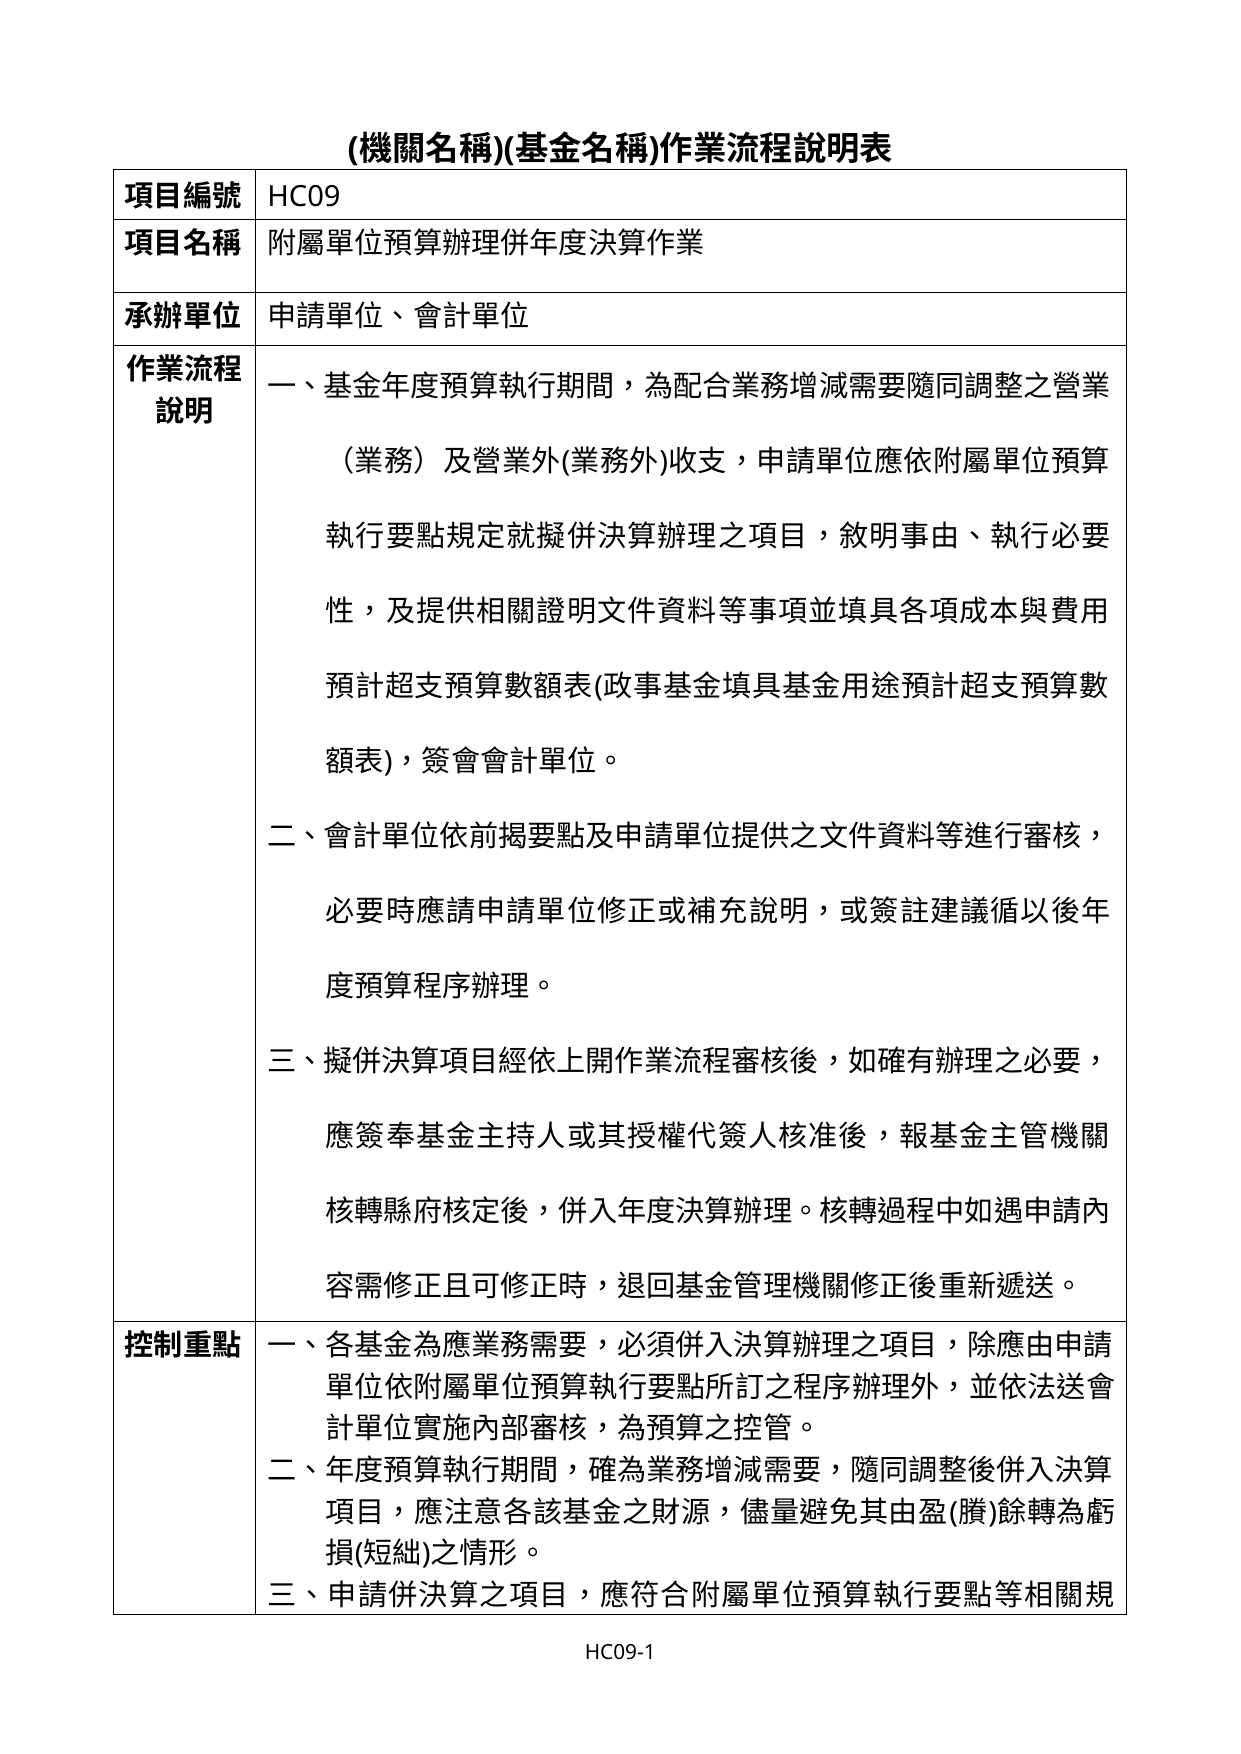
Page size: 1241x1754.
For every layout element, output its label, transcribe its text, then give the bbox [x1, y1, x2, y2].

text (機關名稱)(基金名稱)作業流程說明表 [118, 127, 1122, 169]
table_cell 一、基金年度預算執行期間，為配合業務增減需要隨同調整之營業（業務）及營業外(業務外)收支，申請單位應依附屬單位預算執行要點規定就擬併決算辦理之項目，敘明事由、執行必要性，及提供相關證明文件資料等事項並填具各項成本與費用預計超支預算數額表(政事基金填具基金用途預計超支預算數額表)，簽會會計單位。 二、會計單位依前揭要點及申請單位提供之文件資料等進行審核，必要時應請申請單位修正或補充說明，或簽註建議循以後年度預算程序辦理。 三、擬併決算項目經依上開作業流程審核後，如確有辦理之必要，應簽奉基金主持人或其授權代簽人核准後，報基金主管機關核轉縣府核定後，併入年度決算辦理。核轉過程中如遇申請內容需修正且可修正時，退回基金管理機關修正後重新遞送。 [256, 346, 1126, 1321]
table_cell 作業流程說明 [114, 346, 255, 1321]
table_cell 申請單位、會計單位 [256, 293, 1126, 345]
table_cell 承辦單位 [114, 293, 255, 345]
table_cell 附屬單位預算辦理併年度決算作業 [256, 220, 1126, 292]
table_cell 一、各基金為應業務需要，必須併入決算辦理之項目，除應由申請單位依附屬單位預算執行要點所訂之程序辦理外，並依法送會計單位實施內部審核，為預算之控管。 二、年度預算執行期間，確為業務增減需要，隨同調整後併入決算項目，應注意各該基金之財源，儘量避免其由盈(賸)餘轉為虧損(短絀)之情形。 三、申請併決算之項目，應符合附屬單位預算執行要點等相關規 [256, 1322, 1126, 1614]
table_header 項目編號 [114, 170, 255, 219]
table_header HC09 [256, 170, 1126, 219]
table_cell 控制重點 [114, 1322, 255, 1614]
table_cell 項目名稱 [114, 220, 255, 292]
